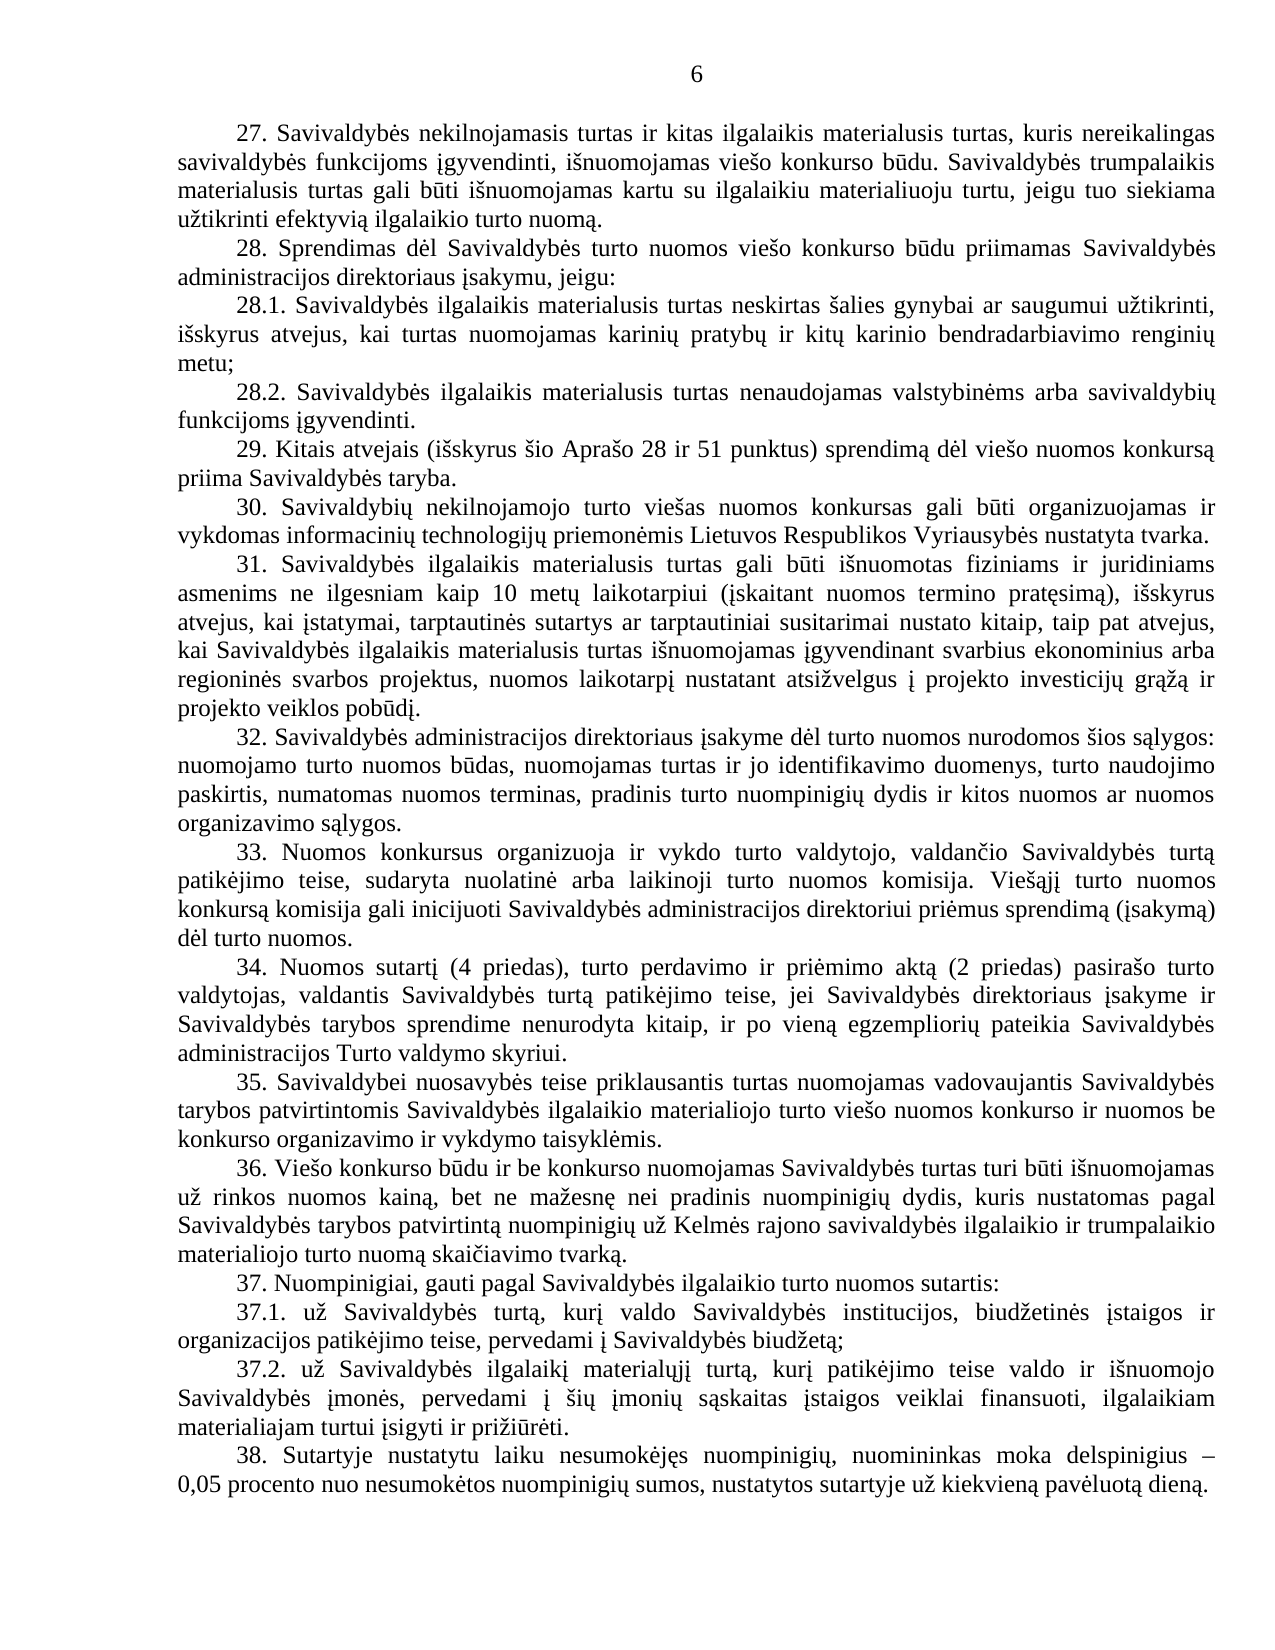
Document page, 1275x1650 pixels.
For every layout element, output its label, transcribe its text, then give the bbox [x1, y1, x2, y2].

text 31. Savivaldybės ilgalaikis materialusis turtas gali būti išnuomotas fiziniams ir juridiniams asmenims ne ilgesniam kaip 10 metų laikotarpiui (įskaitant nuomos termino pratęsimą), išskyrus atvejus, kai įstatymai, tarptautinės sutartys ar tarptautiniai susitarimai nustato kitaip, taip pat atvejus, kai Savivaldybės ilgalaikis materialusis turtas išnuomojamas įgyvendinant svarbius ekonominius arba regioninės svarbos projektus, nuomos laikotarpį nustatant atsižvelgus į projekto investicijų grąžą ir projekto veiklos pobūdį. [177, 549, 1216, 722]
text 38. Sutartyje nustatytu laiku nesumokėjęs nuompinigių, nuomininkas moka delspinigius – 0,05 procento nuo nesumokėtos nuompinigių sumos, nustatytos sutartyje už kiekvieną pavėluotą dieną. [177, 1441, 1216, 1498]
text 27. Savivaldybės nekilnojamasis turtas ir kitas ilgalaikis materialusis turtas, kuris nereikalingas savivaldybės funkcijoms įgyvendinti, išnuomojamas viešo konkurso būdu. Savivaldybės trumpalaikis materialusis turtas gali būti išnuomojamas kartu su ilgalaikiu materialiuoju turtu, jeigu tuo siekiama užtikrinti efektyvią ilgalaikio turto nuomą. [177, 118, 1216, 233]
text 37.1. už Savivaldybės turtą, kurį valdo Savivaldybės institucijos, biudžetinės įstaigos ir organizacijos patikėjimo teise, pervedami į Savivaldybės biudžetą; [177, 1297, 1216, 1354]
text 28.2. Savivaldybės ilgalaikis materialusis turtas nenaudojamas valstybinėms arba savivaldybių funkcijoms įgyvendinti. [177, 377, 1216, 434]
text 34. Nuomos sutartį (4 priedas), turto perdavimo ir priėmimo aktą (2 priedas) pasirašo turto valdytojas, valdantis Savivaldybės turtą patikėjimo teise, jei Savivaldybės direktoriaus įsakyme ir Savivaldybės tarybos sprendime nenurodyta kitaip, ir po vieną egzempliorių pateikia Savivaldybės administracijos Turto valdymo skyriui. [177, 952, 1216, 1067]
text 35. Savivaldybei nuosavybės teise priklausantis turtas nuomojamas vadovaujantis Savivaldybės tarybos patvirtintomis Savivaldybės ilgalaikio materialiojo turto viešo nuomos konkurso ir nuomos be konkurso organizavimo ir vykdymo taisyklėmis. [177, 1067, 1216, 1153]
text 29. Kitais atvejais (išskyrus šio Aprašo 28 ir 51 punktus) sprendimą dėl viešo nuomos konkursą priima Savivaldybės taryba. [177, 434, 1216, 492]
text 32. Savivaldybės administracijos direktoriaus įsakyme dėl turto nuomos nurodomos šios sąlygos: nuomojamo turto nuomos būdas, nuomojamas turtas ir jo identifikavimo duomenys, turto naudojimo paskirtis, numatomas nuomos terminas, pradinis turto nuompinigių dydis ir kitos nuomos ar nuomos organizavimo sąlygos. [177, 722, 1216, 837]
text 28.1. Savivaldybės ilgalaikis materialusis turtas neskirtas šalies gynybai ar saugumui užtikrinti, išskyrus atvejus, kai turtas nuomojamas karinių pratybų ir kitų karinio bendradarbiavimo renginių metu; [177, 291, 1216, 377]
text 33. Nuomos konkursus organizuoja ir vykdo turto valdytojo, valdančio Savivaldybės turtą patikėjimo teise, sudaryta nuolatinė arba laikinoji turto nuomos komisija. Viešąjį turto nuomos konkursą komisija gali inicijuoti Savivaldybės administracijos direktoriui priėmus sprendimą (įsakymą) dėl turto nuomos. [177, 837, 1216, 952]
text 37.2. už Savivaldybės ilgalaikį materialųjį turtą, kurį patikėjimo teise valdo ir išnuomojo Savivaldybės įmonės, pervedami į šių įmonių sąskaitas įstaigos veiklai finansuoti, ilgalaikiam materialiajam turtui įsigyti ir prižiūrėti. [177, 1354, 1216, 1441]
text 30. Savivaldybių nekilnojamojo turto viešas nuomos konkursas gali būti organizuojamas ir vykdomas informacinių technologijų priemonėmis Lietuvos Respublikos Vyriausybės nustatyta tvarka. [177, 492, 1216, 549]
text 28. Sprendimas dėl Savivaldybės turto nuomos viešo konkurso būdu priimamas Savivaldybės administracijos direktoriaus įsakymu, jeigu: [177, 233, 1216, 291]
text 36. Viešo konkurso būdu ir be konkurso nuomojamas Savivaldybės turtas turi būti išnuomojamas už rinkos nuomos kainą, bet ne mažesnę nei pradinis nuompinigių dydis, kuris nustatomas pagal Savivaldybės tarybos patvirtintą nuompinigių už Kelmės rajono savivaldybės ilgalaikio ir trumpalaikio materialiojo turto nuomą skaičiavimo tvarką. [177, 1153, 1216, 1268]
text 37. Nuompinigiai, gauti pagal Savivaldybės ilgalaikio turto nuomos sutartis: [177, 1268, 1216, 1297]
